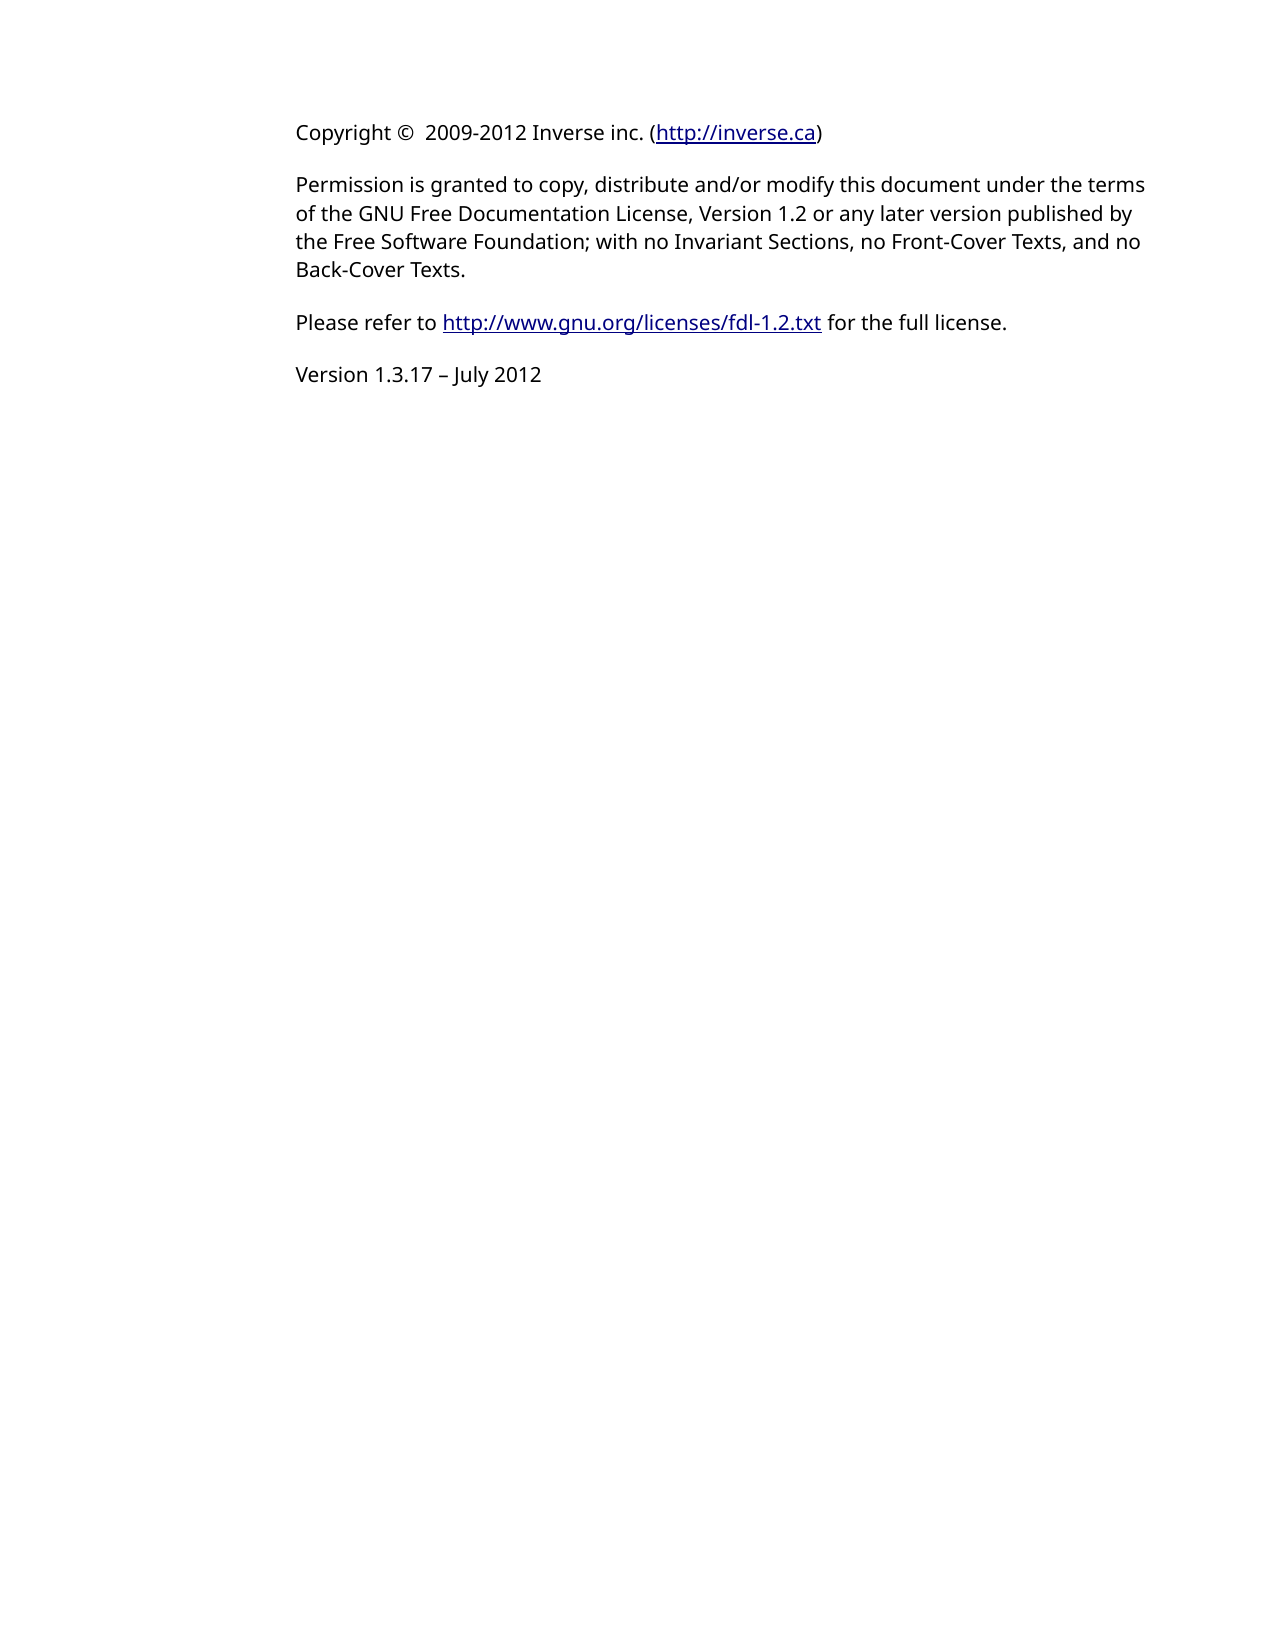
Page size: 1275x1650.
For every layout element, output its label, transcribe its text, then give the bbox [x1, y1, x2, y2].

text Permission is granted to copy, distribute and/or modify this document under the terms of the GNU Free Documentation License, Version 1.2 or any later version published by the Free Software Foundation; with no Invariant Sections, no Front-Cover Texts, and no Back-Cover Texts. [295, 170, 1157, 284]
text Copyright © 2009-2012 Inverse inc. (http://inverse.ca) [295, 118, 1157, 147]
text Please refer to http://www.gnu.org/licenses/fdl-1.2.txt for the full license. [295, 308, 1157, 336]
text Version 1.3.17 – July 2012 [295, 360, 1157, 388]
